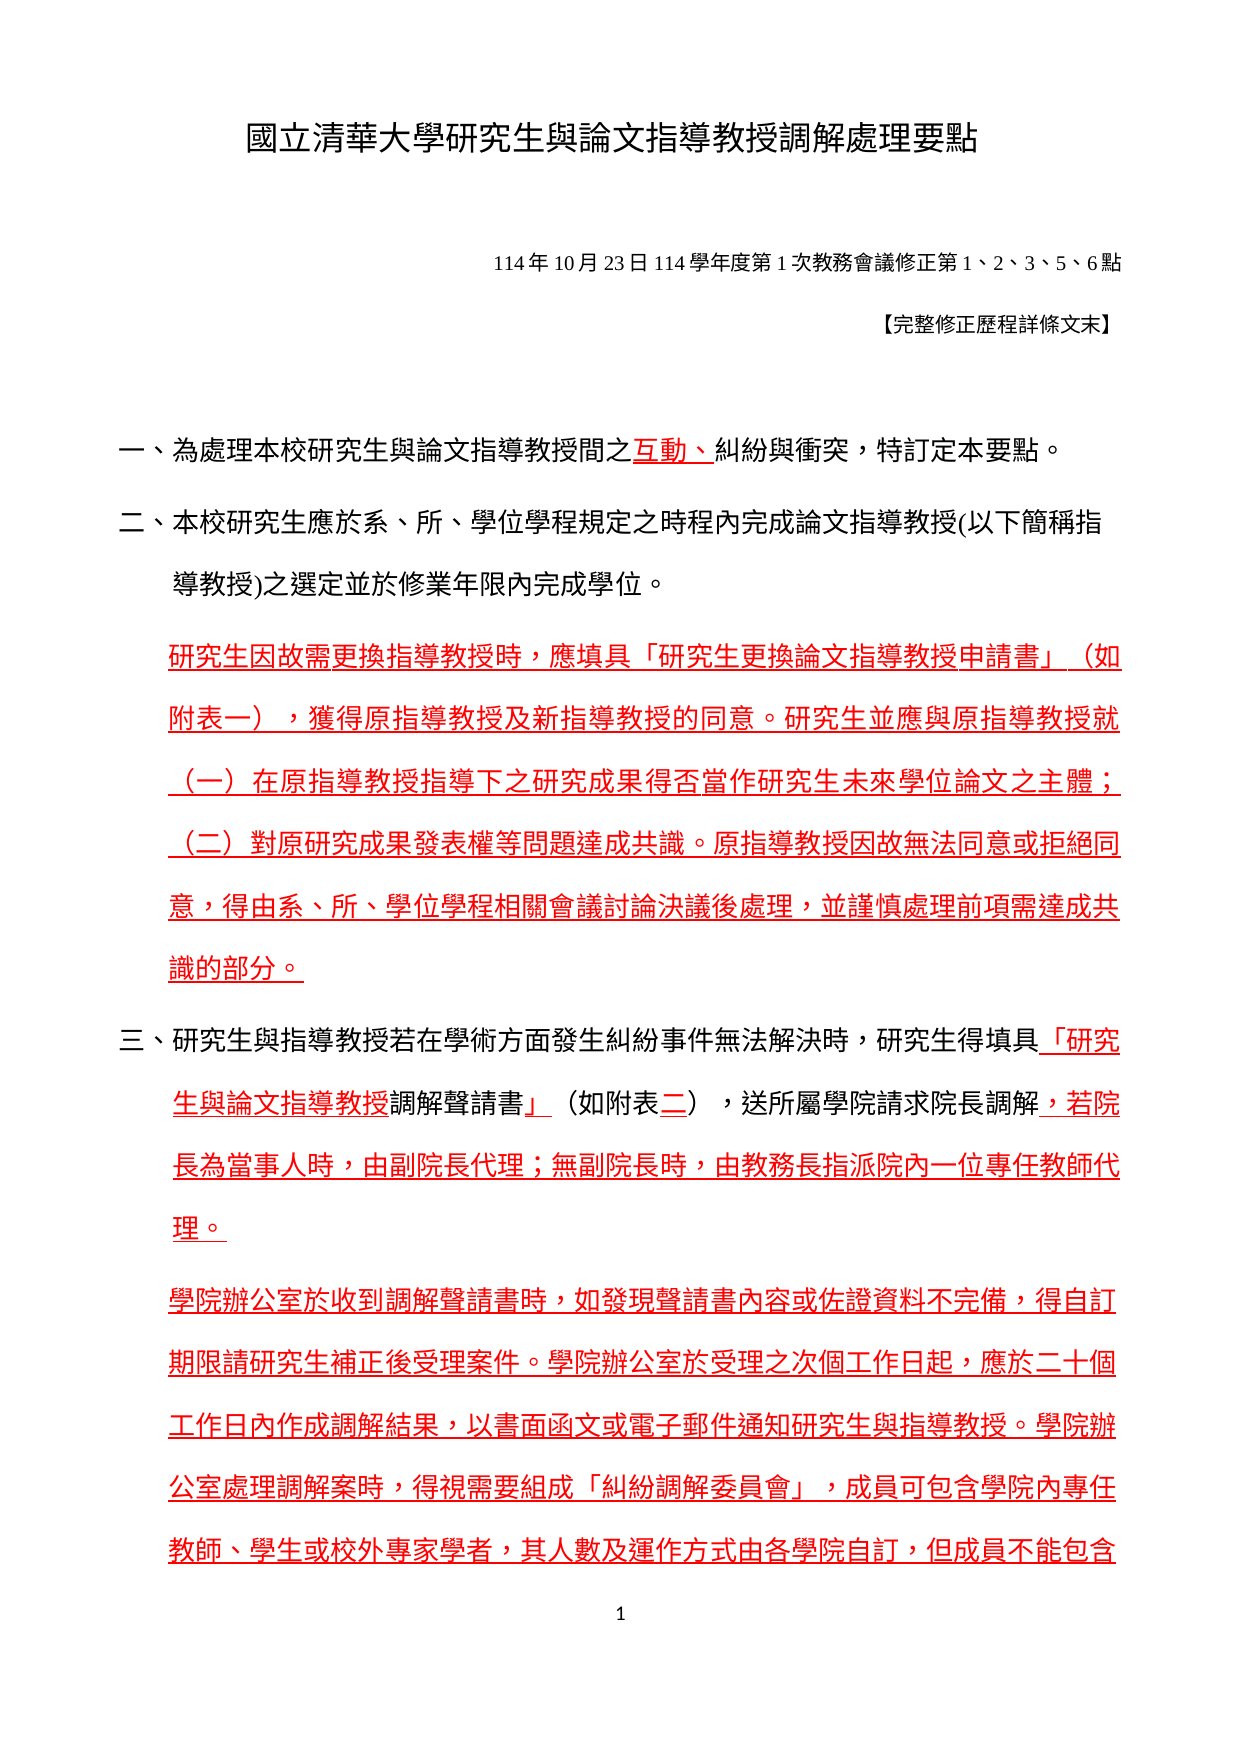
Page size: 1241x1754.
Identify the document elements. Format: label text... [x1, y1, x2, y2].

text 三、研究生與指導教授若在學術方面發生糾紛事件無法解決時，研究生得填具「研究生與論文指導教授調解聲請書」（如附表二），送所屬學院請求院長調解，若院長為當事人時，由副院長代理；無副院長時，由教務長指派院內一位專任教師代理。 [118, 997, 1122, 1247]
text 附表一），獲得原指導教授及新指導教授的同意。研究生並應與原指導教授就（一）在原指導教授指導下之研究成果得否當作研究生未來學位論文之主體；（二）對原研究成果發表權等問題達成共識。原指導教授因故無法同意或拒絕同意，得由系、所、學位學程相關會議討論決議後處理，並謹慎處理前項需達成共識的部分。 [168, 670, 1122, 988]
text 【完整修正歷程詳條文末】 [118, 282, 1122, 344]
text 114年10月23日114學年度第1次教務會議修正第1、2、3、5、6點 [118, 219, 1122, 282]
text 研究生因故需更換指導教授時，應填具「研究生更換論文指導教授申請書」（如 [168, 613, 1122, 669]
text 學院辦公室於收到調解聲請書時，如發現聲請書內容或佐證資料不完備，得自訂期限請研究生補正後受理案件。學院辦公室於受理之次個工作日起，應於二十個工作日內作成調解結果，以書面函文或電子郵件通知研究生與指導教授。學院辦公室處理調解案時，得視需要組成「糾紛調解委員會」，成員可包含學院內專任教師、學生或校外專家學者，其人數及運作方式由各學院自訂，但成員不能包含 [168, 1257, 1122, 1569]
text 一、為處理本校研究生與論文指導教授間之互動、糾紛與衝突，特訂定本要點。 [118, 407, 1122, 469]
text 二、本校研究生應於系、所、學位學程規定之時程內完成論文指導教授(以下簡稱指導教授)之選定並於修業年限內完成學位。 [118, 478, 1122, 603]
text 國立清華大學研究生與論文指導教授調解處理要點 [118, 94, 1122, 157]
